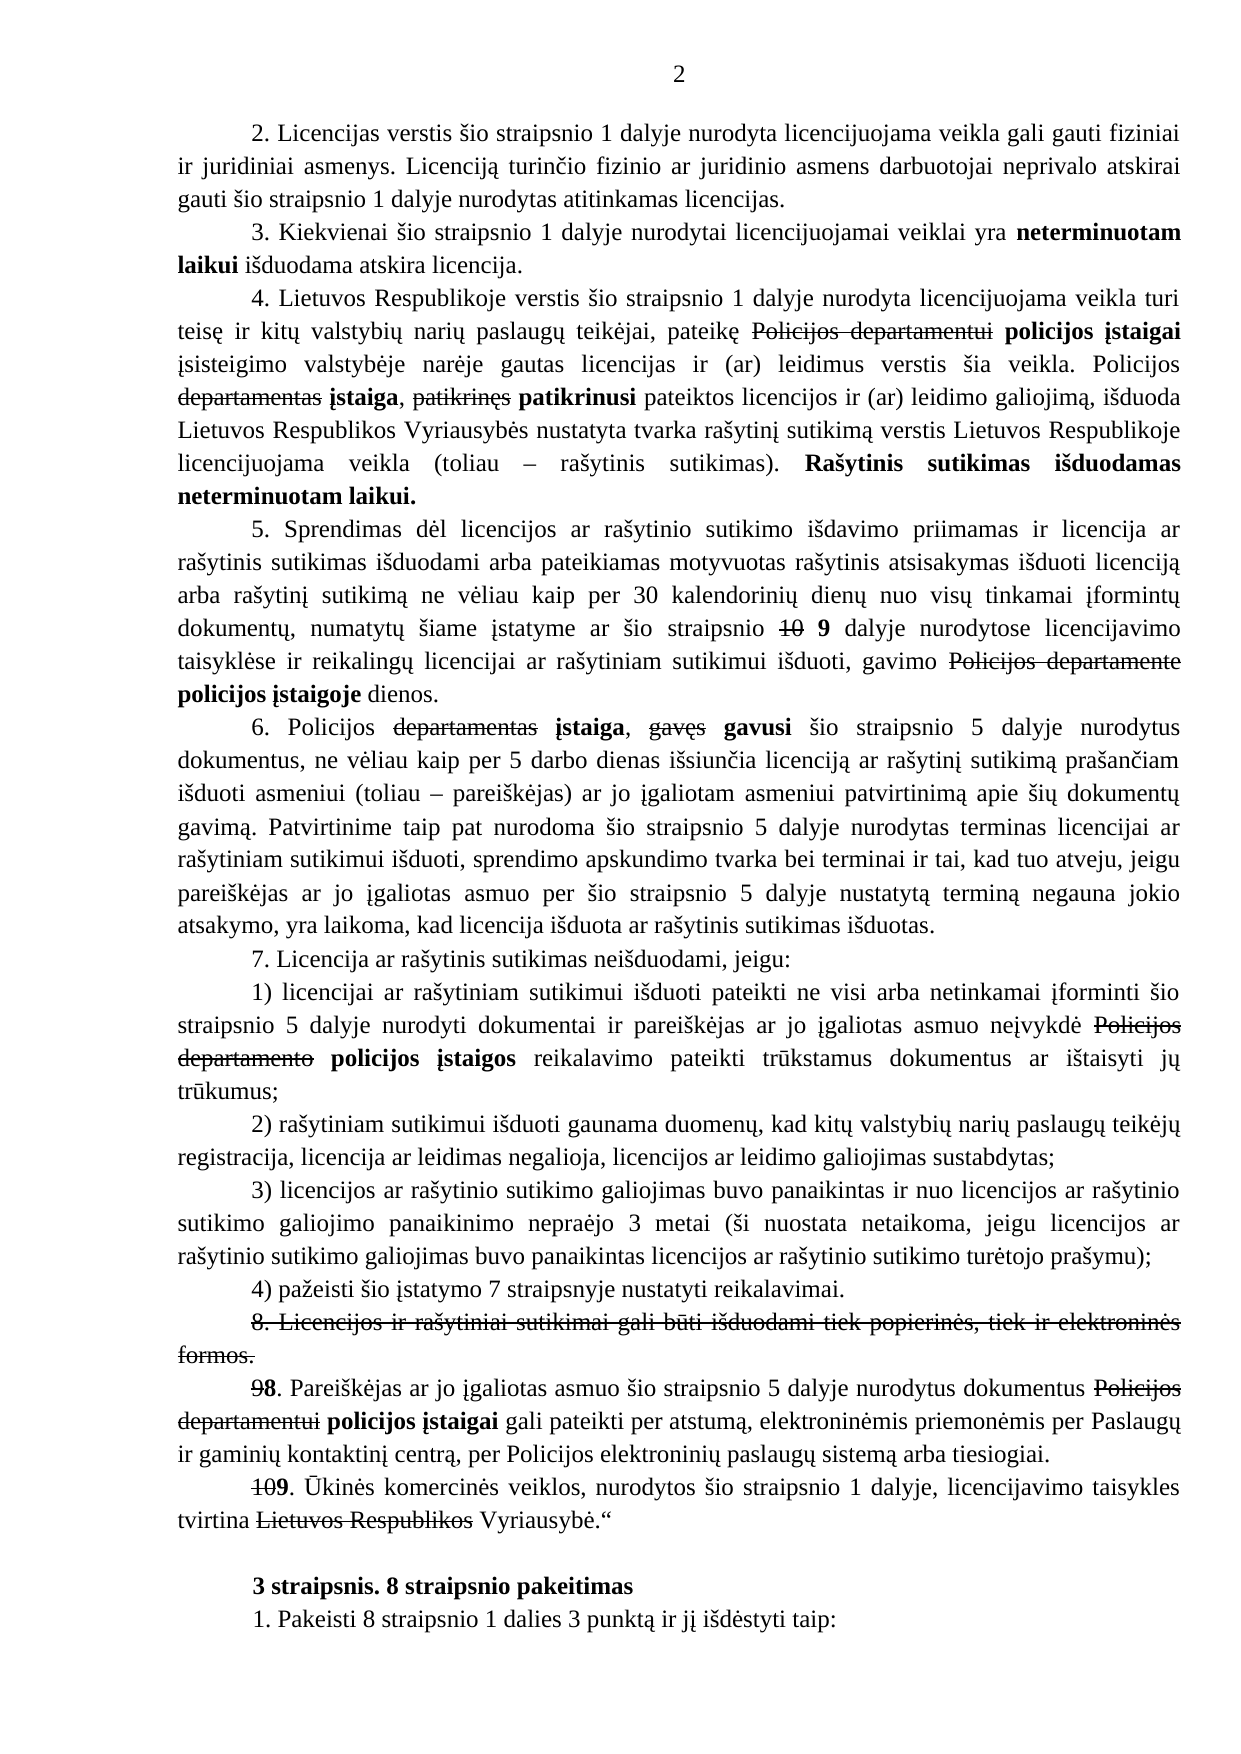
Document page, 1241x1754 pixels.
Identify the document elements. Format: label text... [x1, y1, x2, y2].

text 98. Pareiškėjas ar jo įgaliotas asmuo šio straipsnio 5 dalyje nurodytus dokumentus Policijos departamentui policijos įstaigai gali pateikti per atstumą, elektroninėmis priemonėmis per Paslaugų ir gaminių kontaktinį centrą, per Policijos elektroninių paslaugų sistemą arba tiesiogiai. [177, 1373, 1181, 1468]
text 3) licencijos ar rašytinio sutikimo galiojimas buvo panaikintas ir nuo licencijos ar rašytinio sutikimo galiojimo panaikinimo nepraėjo 3 metai (ši nuostata netaikoma, jeigu licencijos ar rašytinio sutikimo galiojimas buvo panaikintas licencijos ar rašytinio sutikimo turėtojo prašymu); [177, 1175, 1181, 1269]
text 3 straipsnis. 8 straipsnio pakeitimas [177, 1571, 1181, 1600]
text 5. Sprendimas dėl licencijos ar rašytinio sutikimo išdavimo priimamas ir licencija ar rašytinis sutikimas išduodami arba pateikiamas motyvuotas rašytinis atsisakymas išduoti licenciją arba rašytinį sutikimą ne vėliau kaip per 30 kalendorinių dienų nuo visų tinkamai įformintų dokumentų, numatytų šiame įstatyme ar šio straipsnio 10 9 dalyje nurodytose licencijavimo taisyklėse ir reikalingų licencijai ar rašytiniam sutikimui išduoti, gavimo Policijos departamente policijos įstaigoje dienos. [177, 514, 1181, 708]
text 6. Policijos departamentas įstaiga, gavęs gavusi šio straipsnio 5 dalyje nurodytus dokumentus, ne vėliau kaip per 5 darbo dienas išsiunčia licenciją ar rašytinį sutikimą prašančiam išduoti asmeniui (toliau – pareiškėjas) ar jo įgaliotam asmeniui patvirtinimą apie šių dokumentų gavimą. Patvirtinime taip pat nurodoma šio straipsnio 5 dalyje nurodytas terminas licencijai ar rašytiniam sutikimui išduoti, sprendimo apskundimo tvarka bei terminai ir tai, kad tuo atveju, jeigu pareiškėjas ar jo įgaliotas asmuo per šio straipsnio 5 dalyje nustatytą terminą negauna jokio atsakymo, yra laikoma, kad licencija išduota ar rašytinis sutikimas išduotas. [177, 712, 1181, 939]
text 2. Licencijas verstis šio straipsnio 1 dalyje nurodyta licencijuojama veikla gali gauti fiziniai ir juridiniai asmenys. Licenciją turinčio fizinio ar juridinio asmens darbuotojai neprivalo atskirai gauti šio straipsnio 1 dalyje nurodytas atitinkamas licencijas. [177, 118, 1181, 213]
text 7. Licencija ar rašytinis sutikimas neišduodami, jeigu: [177, 944, 1181, 972]
text 109. Ūkinės komercinės veiklos, nurodytos šio straipsnio 1 dalyje, licencijavimo taisykles tvirtina Lietuvos Respublikos Vyriausybė.“ [177, 1472, 1181, 1534]
text 1. Pakeisti 8 straipsnio 1 dalies 3 punktą ir jį išdėstyti taip: [177, 1604, 1181, 1633]
text 4. Lietuvos Respublikoje verstis šio straipsnio 1 dalyje nurodyta licencijuojama veikla turi teisę ir kitų valstybių narių paslaugų teikėjai, pateikę Policijos departamentui policijos įstaigai įsisteigimo valstybėje narėje gautas licencijas ir (ar) leidimus verstis šia veikla. Policijos departamentas įstaiga, patikrinęs patikrinusi pateiktos licencijos ir (ar) leidimo galiojimą, išduoda Lietuvos Respublikos Vyriausybės nustatyta tvarka rašytinį sutikimą verstis Lietuvos Respublikoje licencijuojama veikla (toliau – rašytinis sutikimas). Rašytinis sutikimas išduodamas neterminuotam laikui. [177, 283, 1181, 510]
text 1) licencijai ar rašytiniam sutikimui išduoti pateikti ne visi arba netinkamai įforminti šio straipsnio 5 dalyje nurodyti dokumentai ir pareiškėjas ar jo įgaliotas asmuo neįvykdė Policijos departamento policijos įstaigos reikalavimo pateikti trūkstamus dokumentus ar ištaisyti jų trūkumus; [177, 977, 1181, 1104]
text 2) rašytiniam sutikimui išduoti gaunama duomenų, kad kitų valstybių narių paslaugų teikėjų registracija, licencija ar leidimas negalioja, licencijos ar leidimo galiojimas sustabdytas; [177, 1109, 1181, 1171]
text 4) pažeisti šio įstatymo 7 straipsnyje nustatyti reikalavimai. [177, 1274, 1181, 1303]
text 3. Kiekvienai šio straipsnio 1 dalyje nurodytai licencijuojamai veiklai yra neterminuotam laikui išduodama atskira licencija. [177, 217, 1181, 279]
text 8. Licencijos ir rašytiniai sutikimai gali būti išduodami tiek popierinės, tiek ir elektroninės formos. [177, 1307, 1181, 1369]
